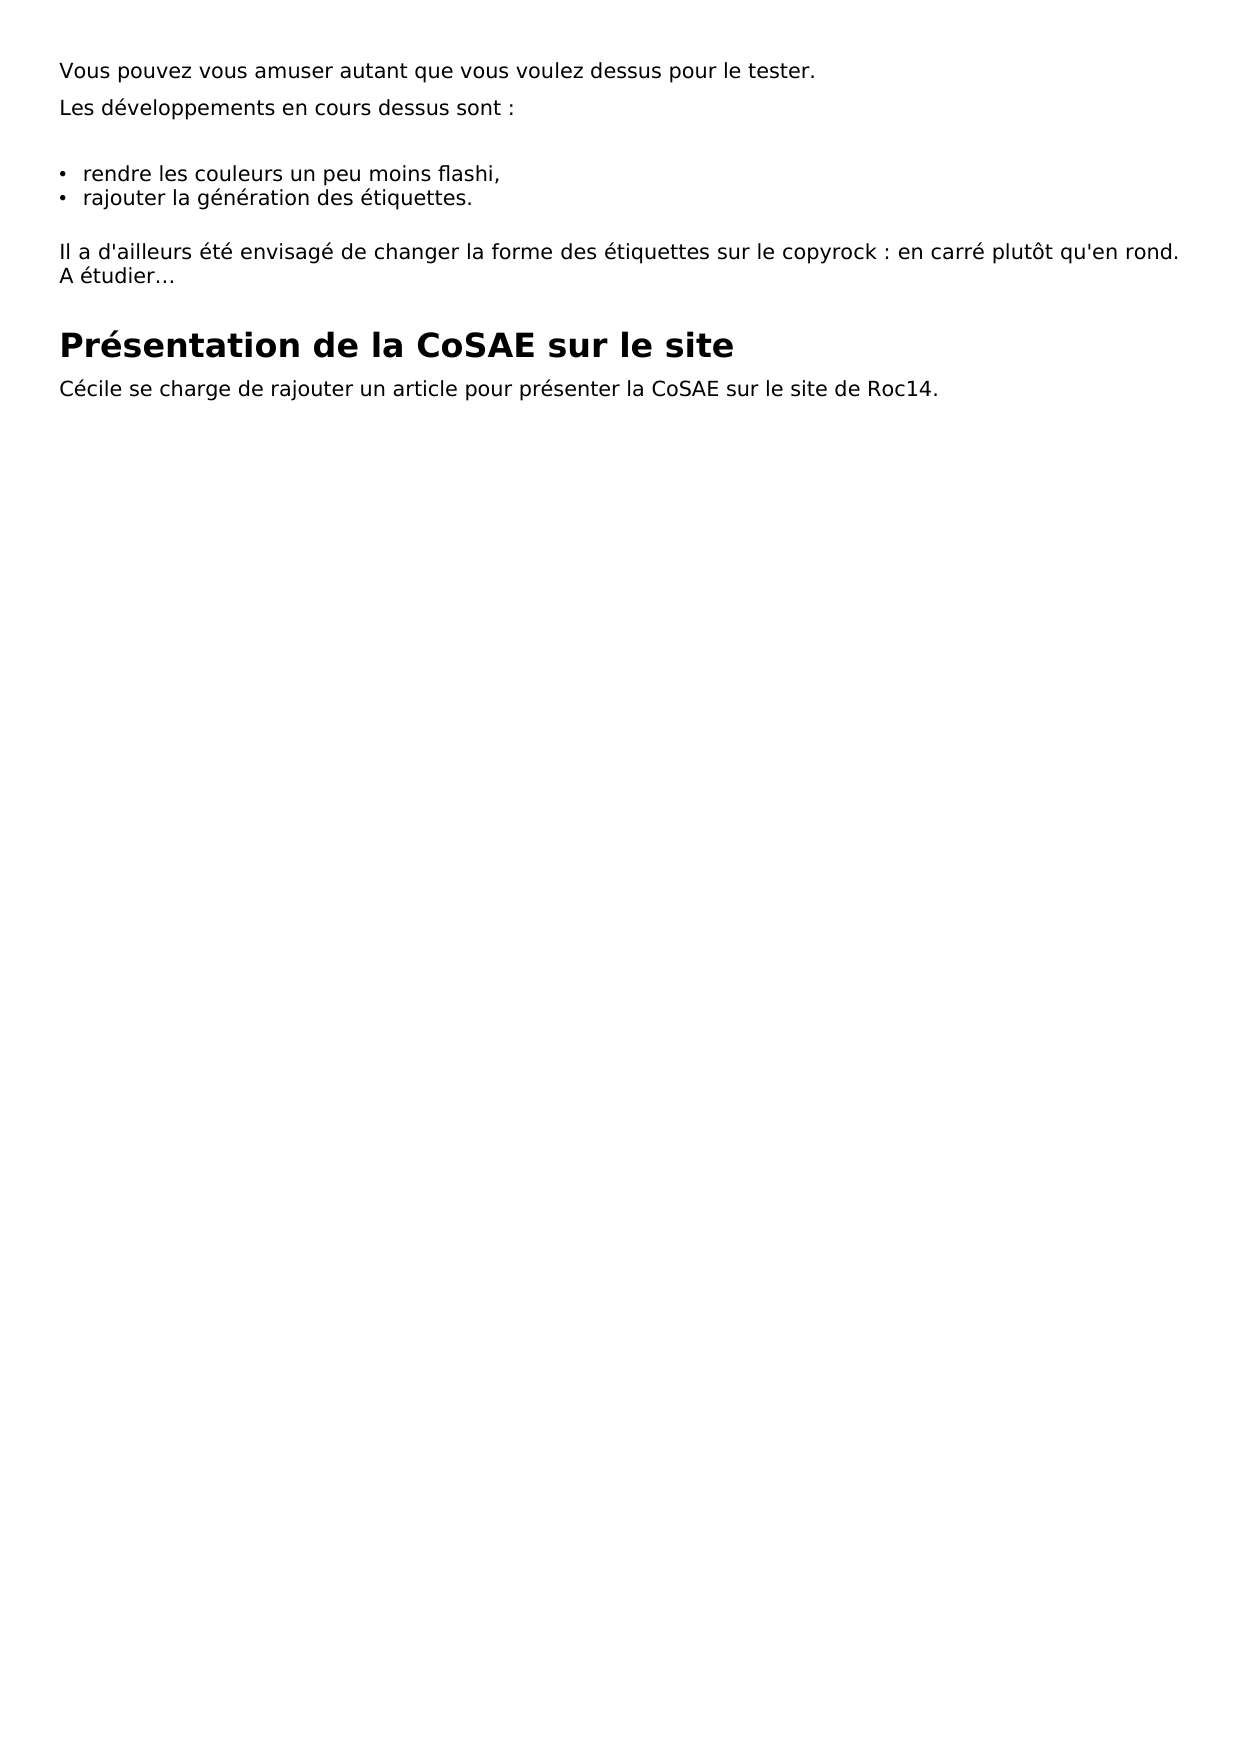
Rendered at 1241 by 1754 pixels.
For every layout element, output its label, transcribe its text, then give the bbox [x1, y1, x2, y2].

text Cécile se charge de rajouter un article pour présenter la CoSAE sur le site de Roc14. [59, 377, 1181, 402]
text Il a d'ailleurs été envisagé de changer la forme des étiquettes sur le copyrock : en carré plutôt qu'en rond. A étudier… [59, 240, 1181, 289]
text Les développements en cours dessus sont : [59, 96, 1181, 120]
list rajouter la génération des étiquettes. [59, 186, 1181, 211]
subtitle Présentation de la CoSAE sur le site [59, 326, 1181, 365]
list rendre les couleurs un peu moins flashi, [59, 162, 1181, 186]
text Vous pouvez vous amuser autant que vous voulez dessus pour le tester. [59, 59, 1181, 83]
